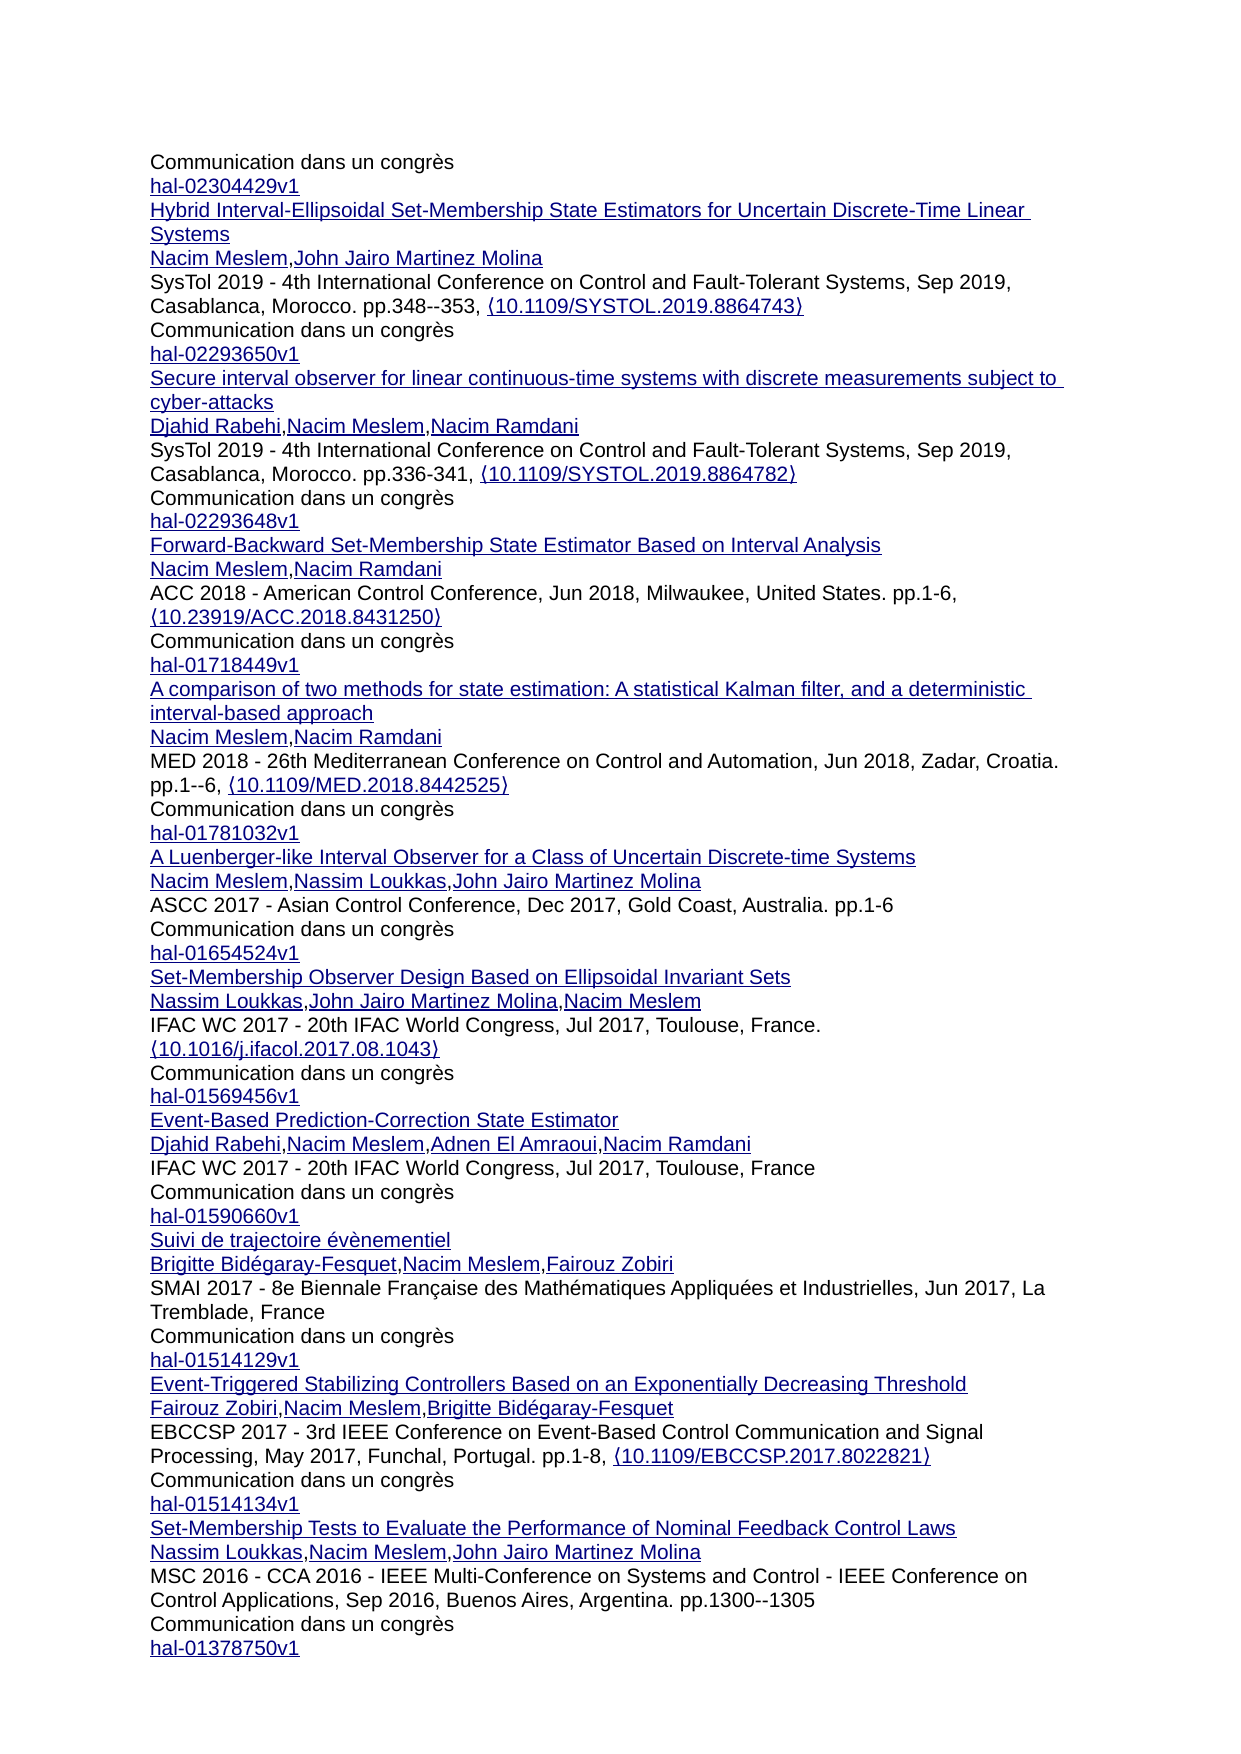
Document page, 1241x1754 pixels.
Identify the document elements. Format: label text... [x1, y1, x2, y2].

table_cell Set-Membership Observer Design Based on Ellipsoidal Invariant Sets Nassim Loukkas,John Jairo Martinez Molina,Nacim Meslem IFAC WC 2017 - 20th IFAC World Congress, Jul 2017, Toulouse, France. ⟨10.1016/j.ifacol.2017.08.1043⟩ Communication dans un congrès hal-01569456v1 [150, 965, 1090, 1108]
table_cell Event-Triggered Stabilizing Controllers Based on an Exponentially Decreasing Threshold Fairouz Zobiri,Nacim Meslem,Brigitte Bidégaray-Fesquet EBCCSP 2017 - 3rd IEEE Conference on Event-Based Control Communication and Signal Processing, May 2017, Funchal, Portugal. pp.1-8, ⟨10.1109/EBCCSP.2017.8022821⟩ Communication dans un congrès hal-01514134v1 [150, 1372, 1090, 1516]
table_cell Forward-Backward Set-Membership State Estimator Based on Interval Analysis Nacim Meslem,Nacim Ramdani ACC 2018 - American Control Conference, Jun 2018, Milwaukee, United States. pp.1-6, ⟨10.23919/ACC.2018.8431250⟩ Communication dans un congrès hal-01718449v1 [150, 533, 1090, 677]
table_cell Secure interval observer for linear continuous-time systems with discrete measurements subject to cyber-attacks Djahid Rabehi,Nacim Meslem,Nacim Ramdani SysTol 2019 - 4th International Conference on Control and Fault-Tolerant Systems, Sep 2019, Casablanca, Morocco. pp.336-341, ⟨10.1109/SYSTOL.2019.8864782⟩ Communication dans un congrès hal-02293648v1 [150, 366, 1090, 533]
table_cell Hybrid Interval-Ellipsoidal Set-Membership State Estimators for Uncertain Discrete-Time Linear Systems Nacim Meslem,John Jairo Martinez Molina SysTol 2019 - 4th International Conference on Control and Fault-Tolerant Systems, Sep 2019, Casablanca, Morocco. pp.348--353, ⟨10.1109/SYSTOL.2019.8864743⟩ Communication dans un congrès hal-02293650v1 [150, 198, 1090, 366]
table_cell Event-Based Prediction-Correction State Estimator Djahid Rabehi,Nacim Meslem,Adnen El Amraoui,Nacim Ramdani IFAC WC 2017 - 20th IFAC World Congress, Jul 2017, Toulouse, France Communication dans un congrès hal-01590660v1 [150, 1108, 1090, 1228]
table_cell Set-Membership Tests to Evaluate the Performance of Nominal Feedback Control Laws Nassim Loukkas,Nacim Meslem,John Jairo Martinez Molina MSC 2016 - CCA 2016 - IEEE Multi-Conference on Systems and Control - IEEE Conference on Control Applications, Sep 2016, Buenos Aires, Argentina. pp.1300--1305 Communication dans un congrès hal-01378750v1 [150, 1516, 1090, 1659]
table_cell Suivi de trajectoire évènementiel Brigitte Bidégaray-Fesquet,Nacim Meslem,Fairouz Zobiri SMAI 2017 - 8e Biennale Française des Mathématiques Appliquées et Industrielles, Jun 2017, La Tremblade, France Communication dans un congrès hal-01514129v1 [150, 1228, 1090, 1372]
table_cell Communication dans un congrès hal-02304429v1 [150, 150, 1090, 198]
table_cell A comparison of two methods for state estimation: A statistical Kalman filter, and a deterministic interval-based approach Nacim Meslem,Nacim Ramdani MED 2018 - 26th Mediterranean Conference on Control and Automation, Jun 2018, Zadar, Croatia. pp.1--6, ⟨10.1109/MED.2018.8442525⟩ Communication dans un congrès hal-01781032v1 [150, 677, 1090, 845]
table_cell A Luenberger-like Interval Observer for a Class of Uncertain Discrete-time Systems Nacim Meslem,Nassim Loukkas,John Jairo Martinez Molina ASCC 2017 - Asian Control Conference, Dec 2017, Gold Coast, Australia. pp.1-6 Communication dans un congrès hal-01654524v1 [150, 845, 1090, 964]
